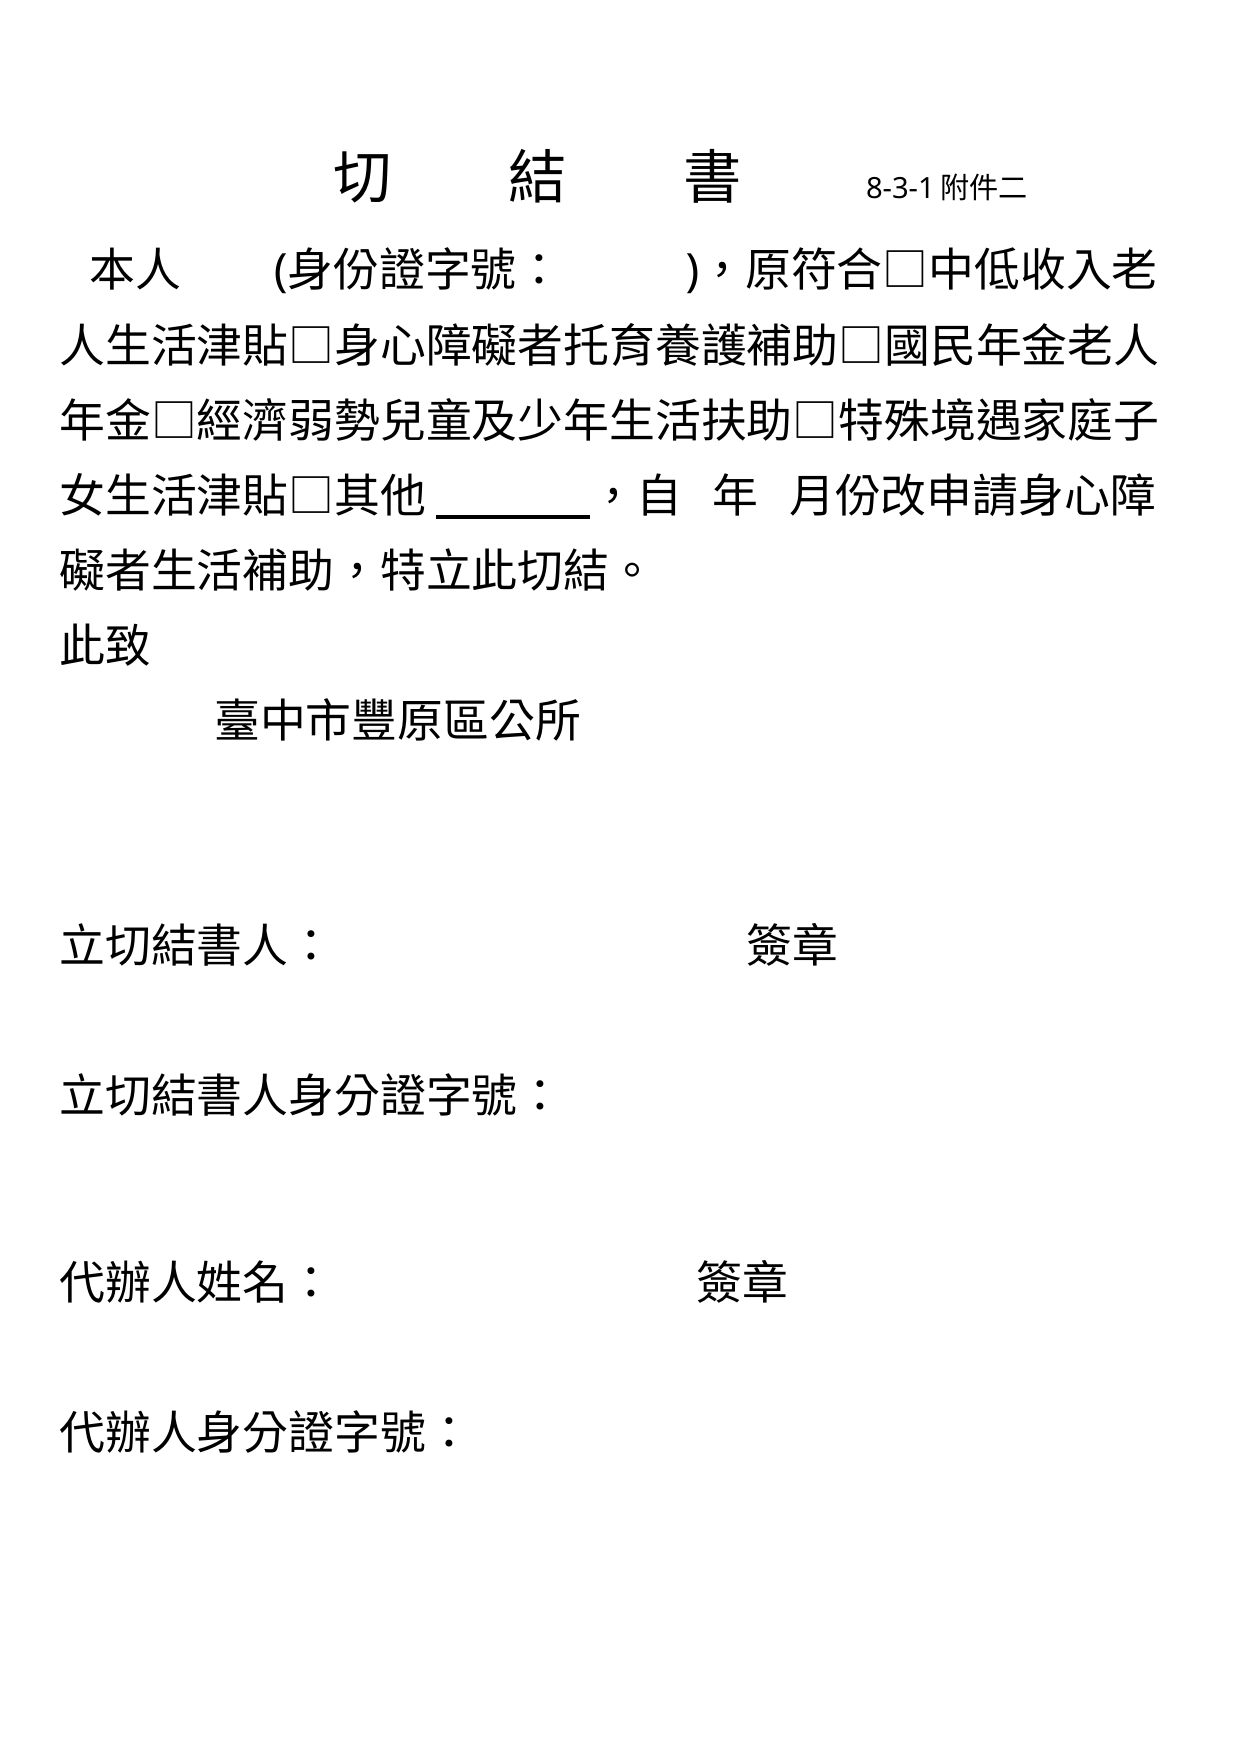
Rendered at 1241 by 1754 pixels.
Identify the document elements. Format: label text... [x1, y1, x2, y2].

text 立切結書人： 簽章 [59, 904, 1181, 979]
text 立切結書人身分證字號： [59, 1054, 1181, 1129]
text 代辦人姓名： 簽章 [59, 1242, 1181, 1317]
text 此致 [59, 604, 1181, 679]
text 代辦人身分證字號： [59, 1392, 1181, 1467]
text 本人 (身份證字號： )，原符合□中低收入老人生活津貼□身心障礙者托育養護補助□國民年金老人年金□經濟弱勢兒童及少年生活扶助□特殊境遇家庭子女生活津貼□其他 ，自 年 月份改申請身心障礙者生活補助，特立此切結。 [59, 229, 1181, 604]
text 切 結 書 8-3-1附件二 [59, 117, 1181, 229]
text 臺中市豐原區公所 [59, 679, 1181, 754]
